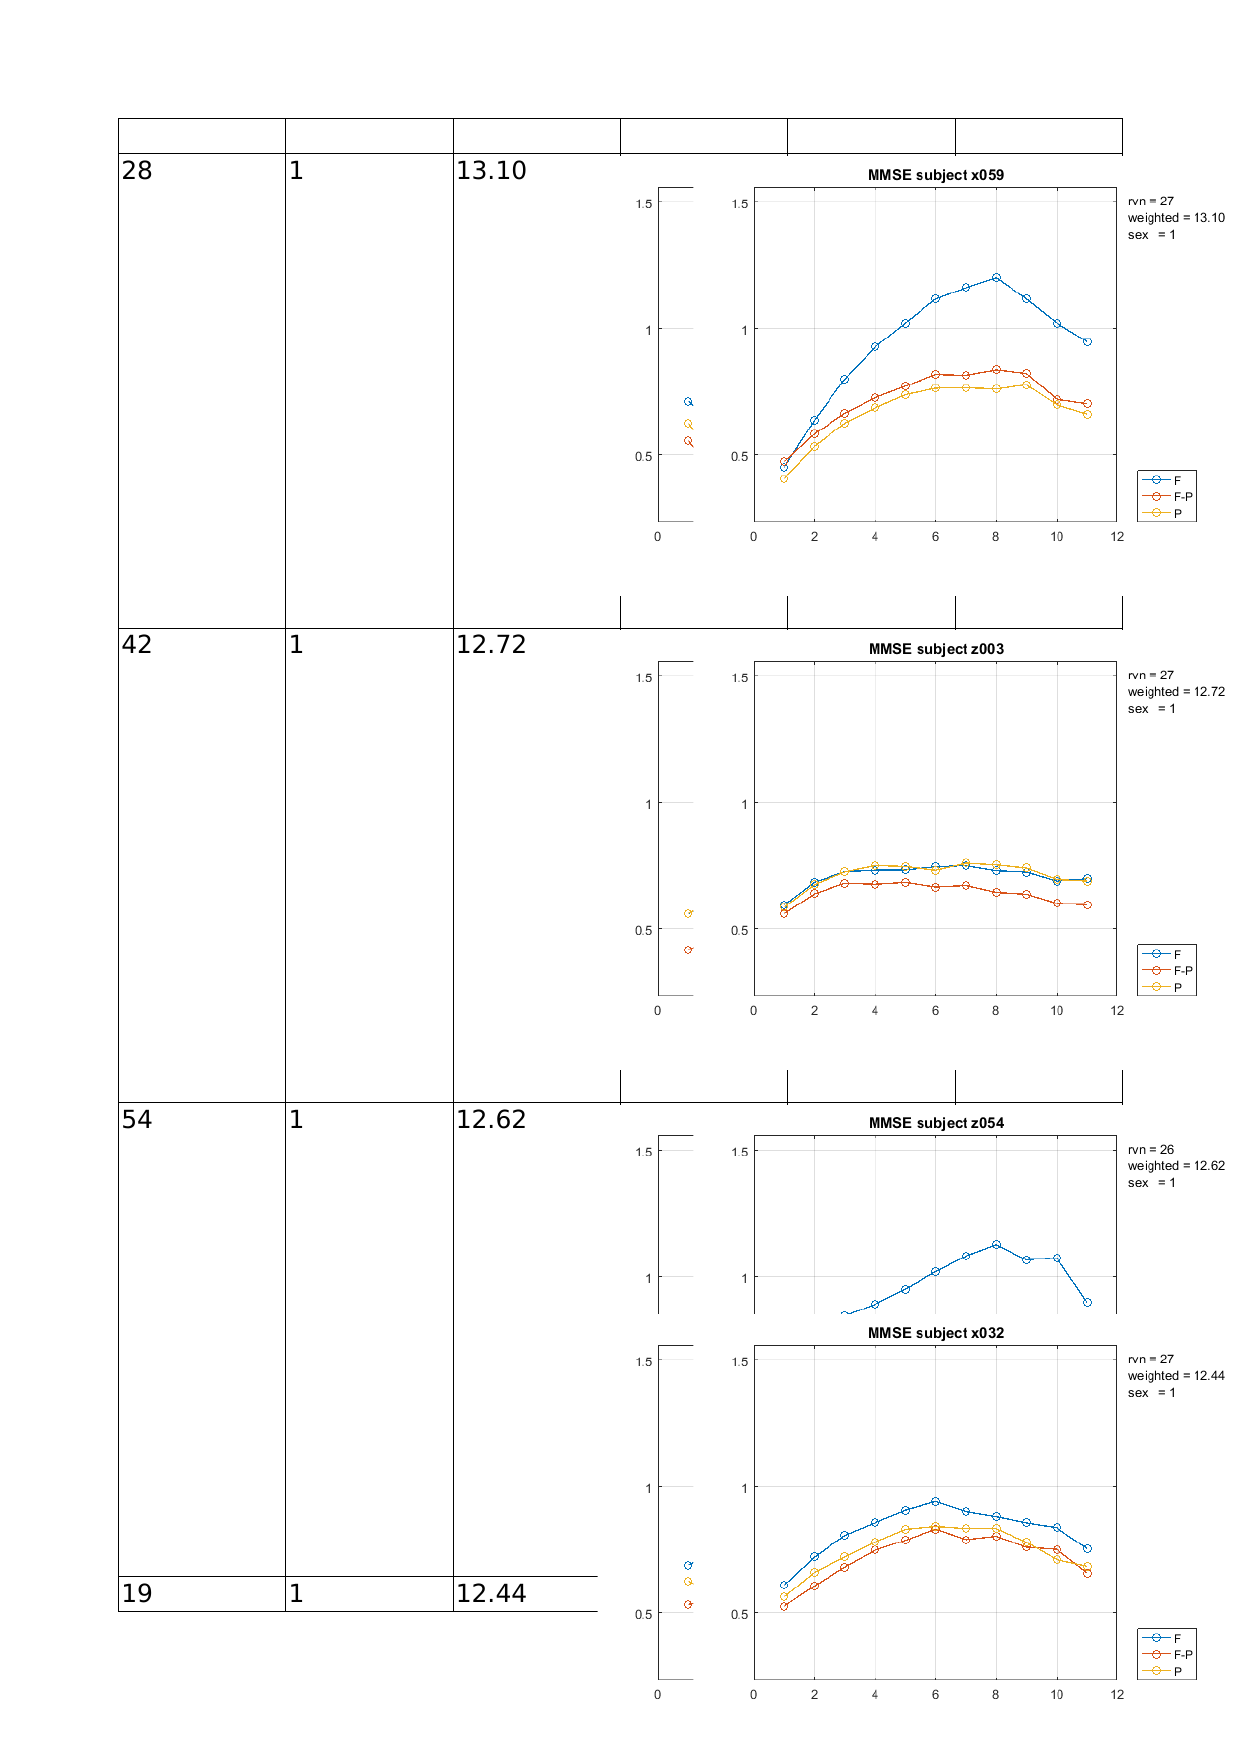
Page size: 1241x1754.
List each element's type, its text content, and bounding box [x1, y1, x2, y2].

picture [597, 156, 1240, 567]
table_cell 1 [286, 629, 453, 1102]
table_cell [693, 1041, 1240, 1102]
picture [597, 1105, 1240, 1725]
table_cell 28 [621, 119, 787, 153]
table_cell [286, 119, 453, 153]
table_cell 27 [621, 596, 787, 628]
table_cell [119, 119, 285, 153]
picture [597, 630, 1240, 1041]
table_cell 54 [119, 1103, 285, 1576]
table_cell 1 [286, 154, 453, 628]
table_cell 12.44 [454, 1577, 597, 1611]
table_cell [1144, 567, 1240, 596]
table_cell [788, 1070, 955, 1102]
table_cell [956, 596, 1122, 628]
table_cell 28 [119, 154, 285, 628]
table_cell [956, 119, 1122, 153]
table_cell 27 [621, 1070, 787, 1102]
table_cell [454, 119, 620, 153]
table_cell 12.62 [454, 1103, 620, 1576]
table_cell 12.72 [454, 629, 620, 1102]
table_cell [598, 1041, 693, 1070]
table_cell 13.10 [454, 154, 620, 628]
table_cell 1 [286, 1577, 453, 1611]
table_cell 1 [286, 1103, 453, 1576]
table_cell [598, 1725, 1144, 1754]
table_cell 19 [119, 1577, 285, 1611]
table_cell [788, 119, 955, 153]
table_cell [598, 567, 1144, 628]
table_cell [1144, 1725, 1240, 1754]
table_cell 42 [119, 629, 285, 1102]
